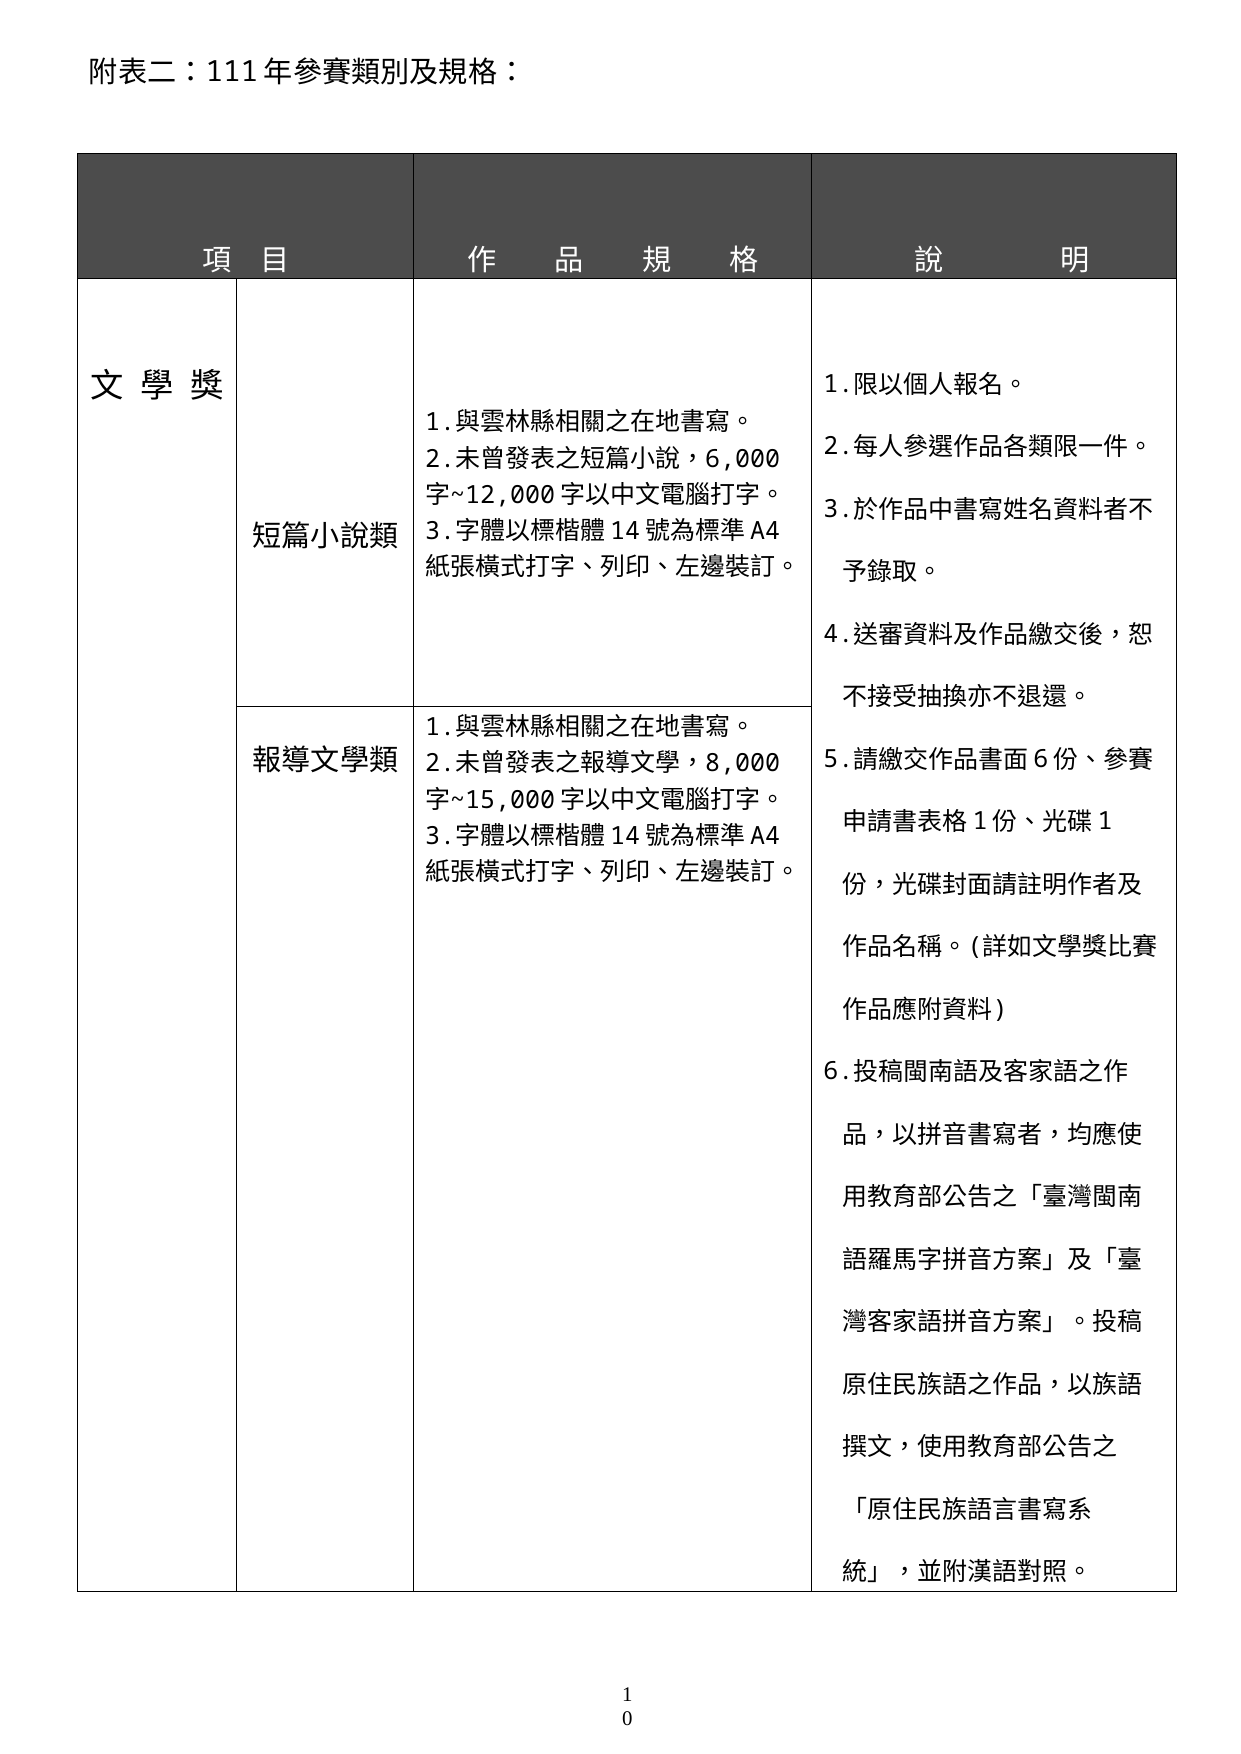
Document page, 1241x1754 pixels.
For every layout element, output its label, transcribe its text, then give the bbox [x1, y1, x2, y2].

table_cell 1.限以個人報名。 2.每人參選作品各類限一件。 3.於作品中書寫姓名資料者不予錄取。 4.送審資料及作品繳交後，恕不接受抽換亦不退還。 5.請繳交作品書面6份、參賽申請書表格1份、光碟1份，光碟封面請註明作者及作品名稱。(詳如文學獎比賽作品應附資料) 6.投稿閩南語及客家語之作品，以拼音書寫者，均應使用教育部公告之「臺灣閩南語羅馬字拼音方案」及「臺灣客家語拼音方案」。投稿原住民族語之作品，以族語撰文，使用教育部公告之「原住民族語言書寫系統」，並附漢語對照。 [812, 279, 1176, 1591]
text 附表二：111年參賽類別及規格： [89, 28, 1157, 91]
table_cell 報導文學類 [237, 707, 413, 1591]
table_header 說 明 [812, 154, 1176, 278]
table_cell 文 學 獎 [78, 279, 236, 1591]
table_cell 1.與雲林縣相關之在地書寫。 2.未曾發表之短篇小說，6,000字~12,000字以中文電腦打字。 3.字體以標楷體14號為標準A4紙張橫式打字、列印、左邊裝訂。 [414, 279, 811, 706]
table_cell 短篇小說類 [237, 279, 413, 706]
table_header 作 品 規 格 [414, 154, 811, 278]
table_header 項 目 [78, 154, 413, 278]
table_cell 1.與雲林縣相關之在地書寫。 2.未曾發表之報導文學，8,000字~15,000字以中文電腦打字。 3.字體以標楷體14號為標準A4紙張橫式打字、列印、左邊裝訂。 [414, 707, 811, 1591]
